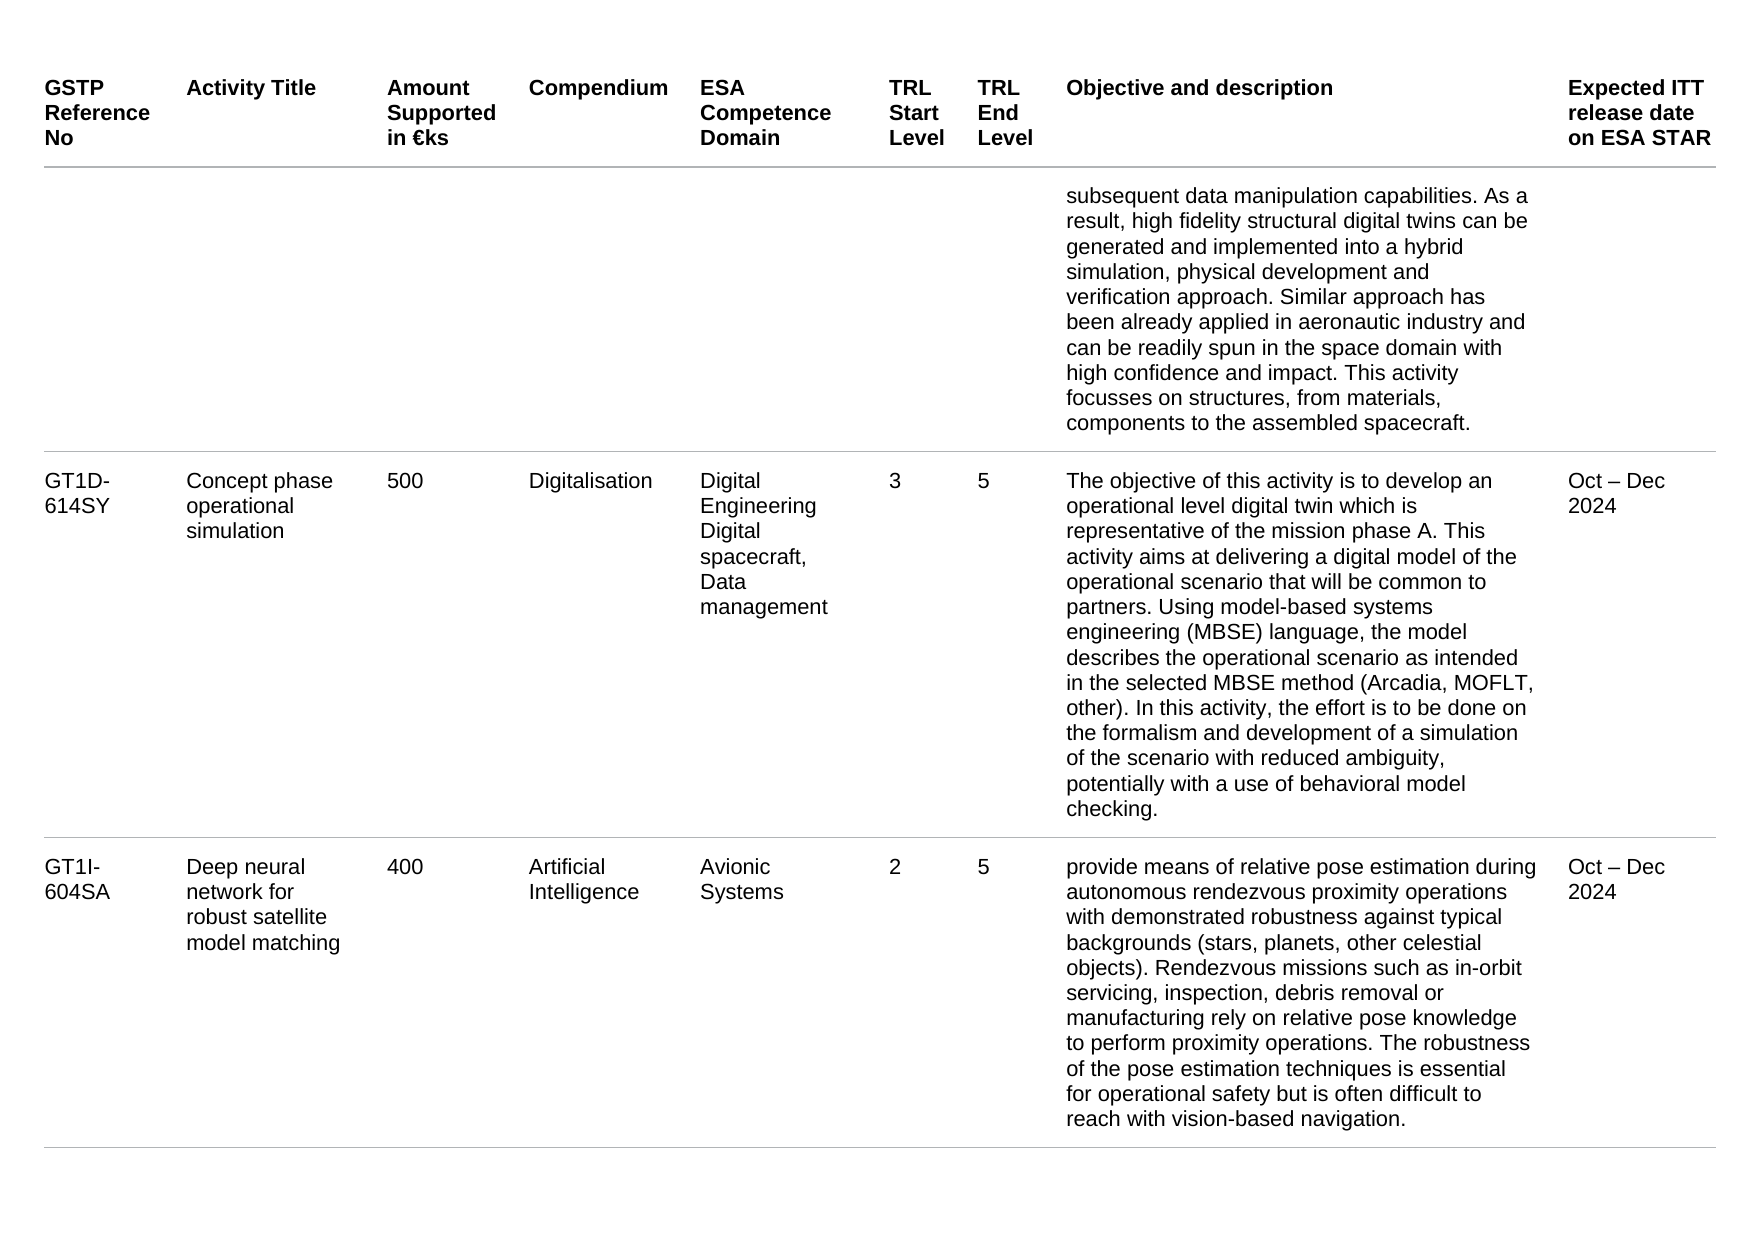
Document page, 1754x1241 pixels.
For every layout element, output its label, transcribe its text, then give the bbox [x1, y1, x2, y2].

table_cell [44, 168, 186, 451]
table_header Amount Supported in €ks [387, 59, 529, 166]
table_header ESA Competence Domain [700, 59, 889, 166]
table_cell [186, 168, 387, 451]
table_cell 5 [978, 452, 1066, 837]
table_header Objective and description [1066, 59, 1568, 166]
table_cell provide means of relative pose estimation during autonomous rendezvous proximity operations with demonstrated robustness against typical backgrounds (stars, planets, other celestial objects). Rendezvous missions such as in-orbit servicing, inspection, debris removal or manufacturing rely on relative pose knowledge to perform proximity operations. The robustness of the pose estimation techniques is essential for operational safety but is often difficult to reach with vision-based navigation. [1066, 838, 1568, 1147]
table_cell Oct – Dec 2024 [1568, 452, 1716, 837]
table_header TRL End Level [978, 59, 1066, 166]
table_cell Digital Engineering Digital spacecraft, Data management [700, 452, 889, 837]
table_cell Oct – Dec 2024 [1568, 838, 1716, 1147]
table_cell subsequent data manipulation capabilities. As a result, high fidelity structural digital twins can be generated and implemented into a hybrid simulation, physical development and verification approach. Similar approach has been already applied in aeronautic industry and can be readily spun in the space domain with high confidence and impact. This activity focusses on structures, from materials, components to the assembled spacecraft. [1066, 168, 1568, 451]
table_cell 5 [978, 838, 1066, 1147]
table_cell GT1I-604SA [44, 838, 186, 1147]
table_cell [978, 168, 1066, 451]
table_cell [529, 168, 700, 451]
table_header Compendium [529, 59, 700, 166]
table_cell Artificial Intelligence [529, 838, 700, 1147]
table_header Activity Title [186, 59, 387, 166]
table_cell Digitalisation [529, 452, 700, 837]
table_cell 500 [387, 452, 529, 837]
table_cell Avionic Systems [700, 838, 889, 1147]
table_cell [387, 168, 529, 451]
table_header GSTP Reference No [44, 59, 186, 166]
table_cell 400 [387, 838, 529, 1147]
table_cell Concept phase operational simulation [186, 452, 387, 837]
table_cell The objective of this activity is to develop an operational level digital twin which is representative of the mission phase A. This activity aims at delivering a digital model of the operational scenario that will be common to partners. Using model-based systems engineering (MBSE) language, the model describes the operational scenario as intended in the selected MBSE method (Arcadia, MOFLT, other). In this activity, the effort is to be done on the formalism and development of a simulation of the scenario with reduced ambiguity, potentially with a use of behavioral model checking. [1066, 452, 1568, 837]
table_header TRL Start Level [889, 59, 977, 166]
table_cell Deep neural network for robust satellite model matching [186, 838, 387, 1147]
table_cell 3 [889, 452, 977, 837]
table_cell GT1D-614SY [44, 452, 186, 837]
table_cell [1568, 168, 1716, 451]
table_header Expected ITT release date on ESA STAR [1568, 59, 1716, 166]
table_cell [700, 168, 889, 451]
table_cell 2 [889, 838, 977, 1147]
table_cell [889, 168, 977, 451]
